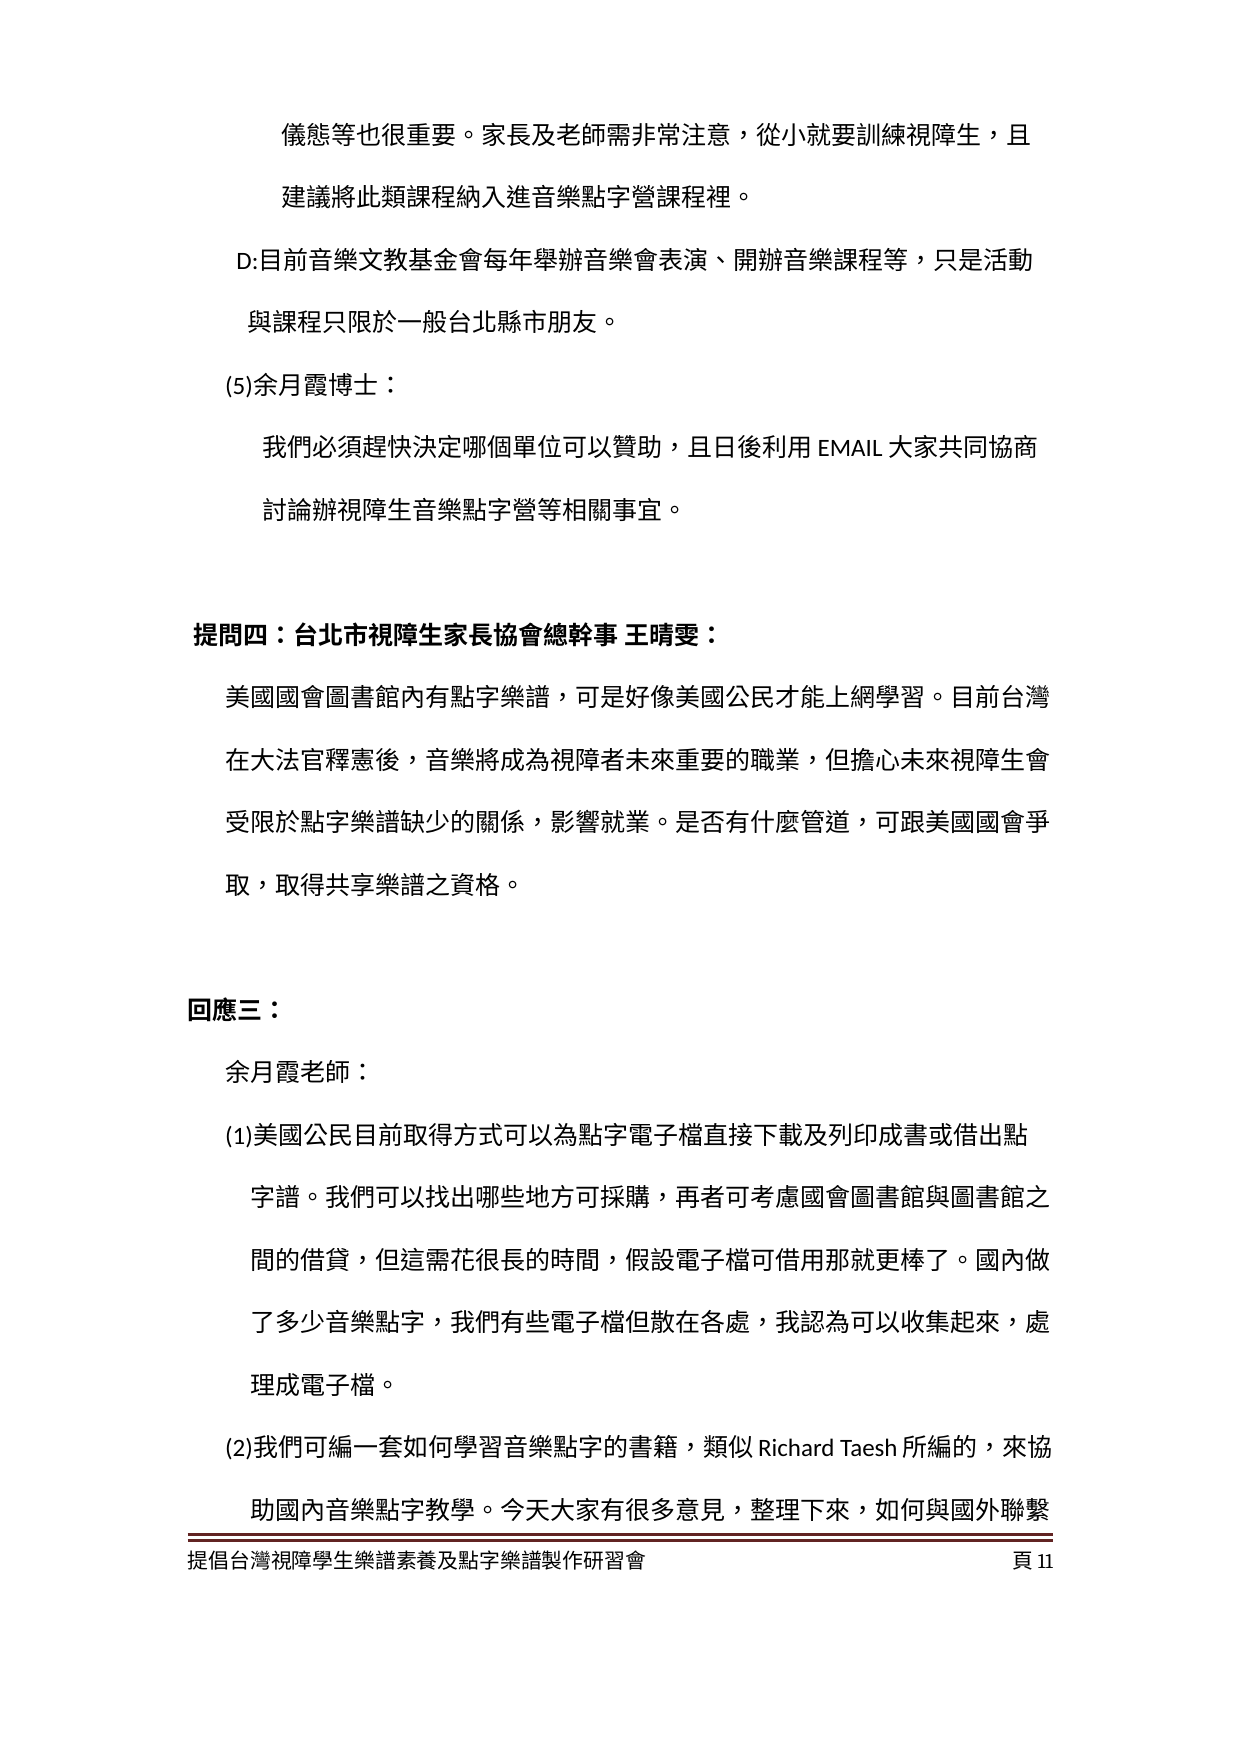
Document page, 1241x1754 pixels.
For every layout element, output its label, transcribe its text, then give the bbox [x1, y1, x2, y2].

text D:目前音樂文教基金會每年舉辦音樂會表演、開辦音樂課程等，只是活動 [225, 217, 1053, 279]
text 美國國會圖書館內有點字樂譜，可是好像美國公民才能上網學習。目前台灣在大法官釋憲後，音樂將成為視障者未來重要的職業，但擔心未來視障生會受限於點字樂譜缺少的關係，影響就業。是否有什麼管道，可跟美國國會爭取，取得共享樂譜之資格。 [225, 654, 1053, 904]
text 與課程只限於一般台北縣市朋友。 [225, 279, 1053, 342]
text 我們必須趕快決定哪個單位可以贊助，且日後利用EMAIL 大家共同協商討論辦視障生音樂點字營等相關事宜。 [262, 404, 1053, 529]
text (1)美國公民目前取得方式可以為點字電子檔直接下載及列印成書或借出點字譜。我們可以找出哪些地方可採購，再者可考慮國會圖書館與圖書館之間的借貸，但這需花很長的時間，假設電子檔可借用那就更棒了。國內做了多少音樂點字，我們有些電子檔但散在各處，我認為可以收集起來，處理成電子檔。 [225, 1092, 1053, 1404]
text (2)我們可編一套如何學習音樂點字的書籍，類似Richard Taesh所編的，來協助國內音樂點字教學。今天大家有很多意見，整理下來，如何與國外聯繫 [225, 1404, 1053, 1529]
text 提問四：台北市視障生家長協會總幹事 王晴雯： [187, 592, 1053, 654]
text (5)余月霞博士： [225, 342, 1053, 404]
text 余月霞老師： [225, 1029, 1053, 1092]
text 回應三： [187, 967, 1053, 1029]
text C:第一：展翼合唱團被花博會錄取為街頭藝人，審判人員要求他們在服裝、禮儀、儀態方面做改進，可以視障音樂學生要注意，除了演奏技巧外，儀態等也很重要。家長及老師需非常注意，從小就要訓練視障生，且建議將此類課程納入進音樂點字營課程裡。 [225, 92, 1053, 217]
